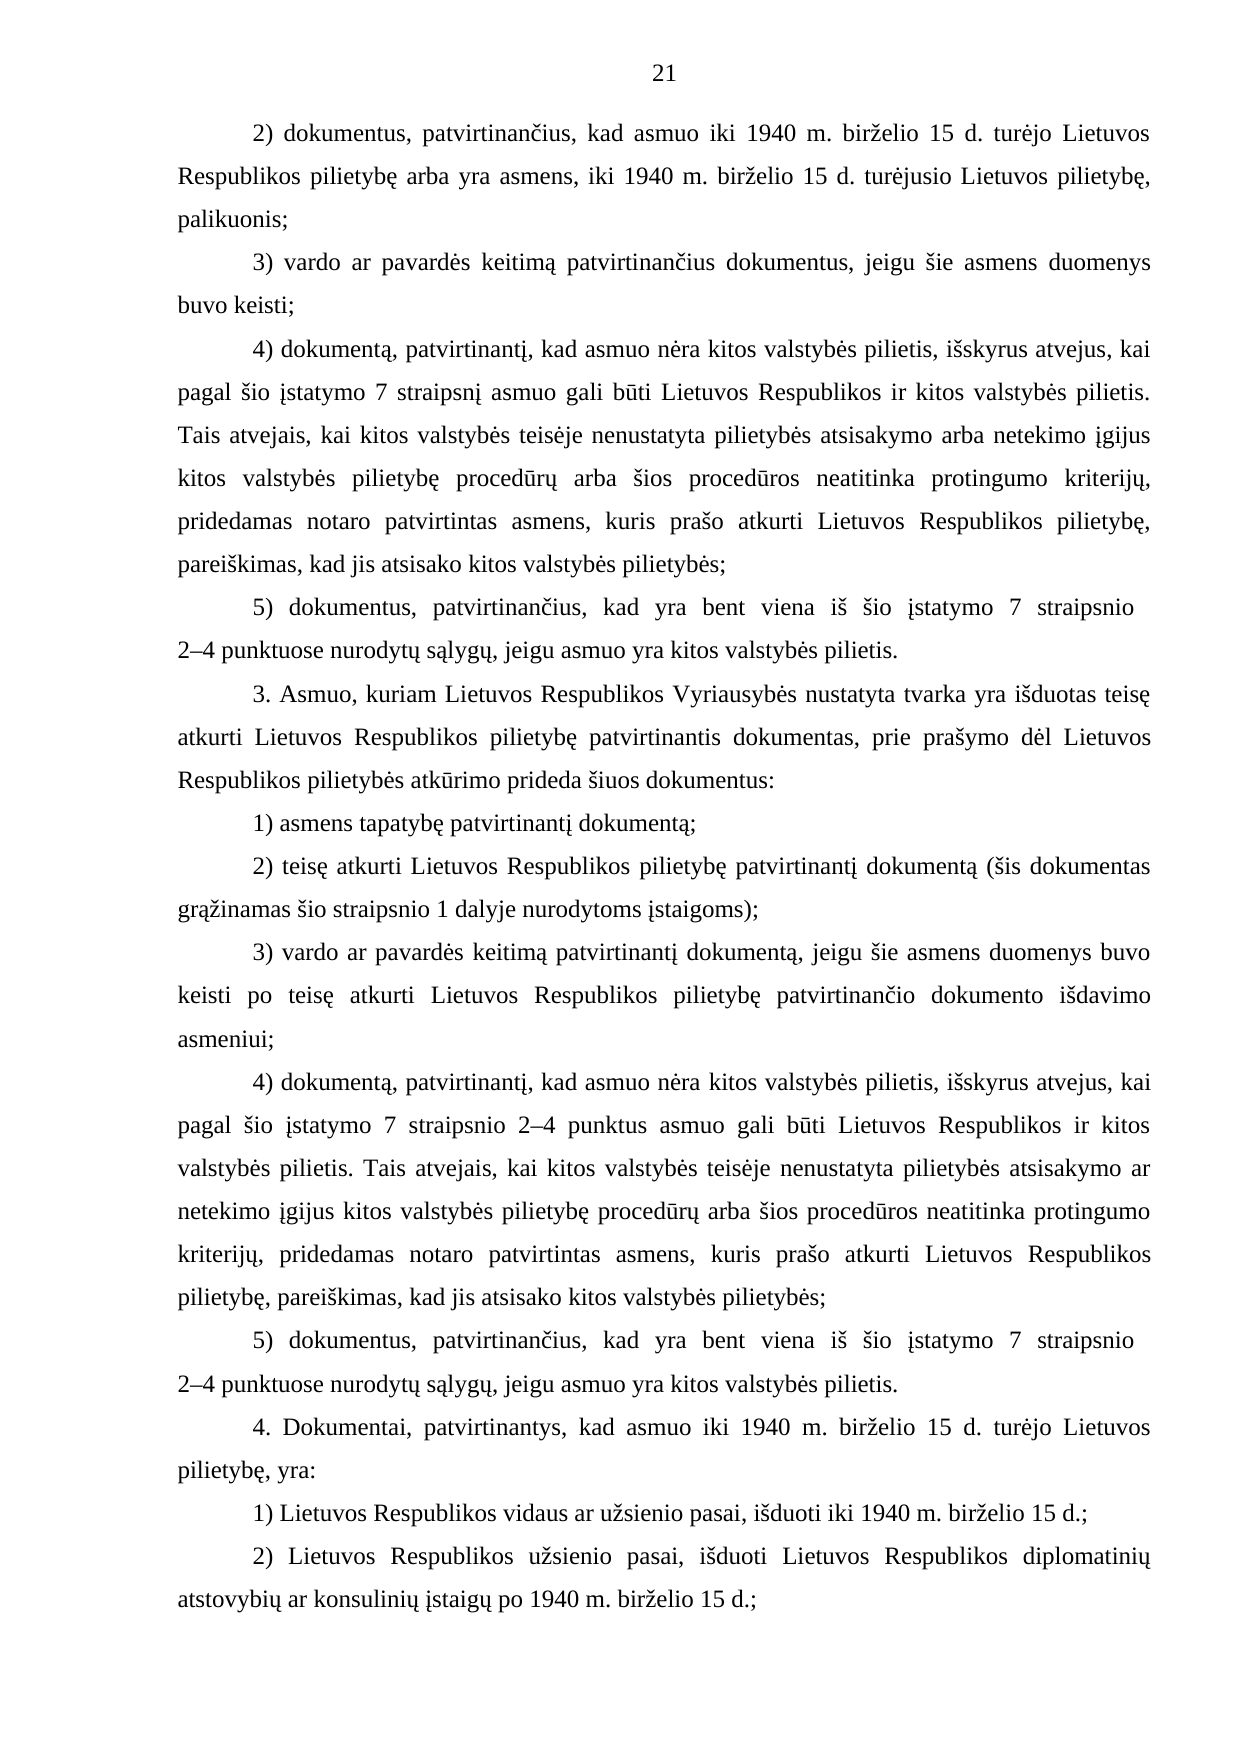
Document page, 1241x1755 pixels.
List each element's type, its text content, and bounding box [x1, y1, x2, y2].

text 4) dokumentą, patvirtinantį, kad asmuo nėra kitos valstybės pilietis, išskyrus atvejus, kai pagal šio įstatymo 7 straipsnį asmuo gali būti Lietuvos Respublikos ir kitos valstybės pilietis. Tais atvejais, kai kitos valstybės teisėje nenustatyta pilietybės atsisakymo arba netekimo įgijus kitos valstybės pilietybę procedūrų arba šios procedūros neatitinka protingumo kriterijų, pridedamas notaro patvirtintas asmens, kuris prašo atkurti Lietuvos Respublikos pilietybę, pareiškimas, kad jis atsisako kitos valstybės pilietybės; [177, 334, 1152, 578]
text 5) dokumentus, patvirtinančius, kad yra bent viena iš šio įstatymo 7 straipsnio 2–4 punktuose nurodytų sąlygų, jeigu asmuo yra kitos valstybės pilietis. [177, 592, 1152, 664]
text 2) Lietuvos Respublikos užsienio pasai, išduoti Lietuvos Respublikos diplomatinių atstovybių ar konsulinių įstaigų po 1940 m. birželio 15 d.; [177, 1541, 1152, 1613]
text 1) Lietuvos Respublikos vidaus ar užsienio pasai, išduoti iki 1940 m. birželio 15 d.; [177, 1498, 1152, 1527]
text 2) teisę atkurti Lietuvos Respublikos pilietybę patvirtinantį dokumentą (šis dokumentas grąžinamas šio straipsnio 1 dalyje nurodytoms įstaigoms); [177, 851, 1152, 923]
text 2) dokumentus, patvirtinančius, kad asmuo iki 1940 m. birželio 15 d. turėjo Lietuvos Respublikos pilietybę arba yra asmens, iki 1940 m. birželio 15 d. turėjusio Lietuvos pilietybę, palikuonis; [177, 118, 1152, 233]
text 3) vardo ar pavardės keitimą patvirtinančius dokumentus, jeigu šie asmens duomenys buvo keisti; [177, 247, 1152, 319]
text 1) asmens tapatybę patvirtinantį dokumentą; [177, 808, 1152, 837]
text 3. Asmuo, kuriam Lietuvos Respublikos Vyriausybės nustatyta tvarka yra išduotas teisę atkurti Lietuvos Respublikos pilietybę patvirtinantis dokumentas, prie prašymo dėl Lietuvos Respublikos pilietybės atkūrimo prideda šiuos dokumentus: [177, 679, 1152, 794]
text 5) dokumentus, patvirtinančius, kad yra bent viena iš šio įstatymo 7 straipsnio 2–4 punktuose nurodytų sąlygų, jeigu asmuo yra kitos valstybės pilietis. [177, 1326, 1152, 1397]
text 4) dokumentą, patvirtinantį, kad asmuo nėra kitos valstybės pilietis, išskyrus atvejus, kai pagal šio įstatymo 7 straipsnio 2–4 punktus asmuo gali būti Lietuvos Respublikos ir kitos valstybės pilietis. Tais atvejais, kai kitos valstybės teisėje nenustatyta pilietybės atsisakymo ar netekimo įgijus kitos valstybės pilietybę procedūrų arba šios procedūros neatitinka protingumo kriterijų, pridedamas notaro patvirtintas asmens, kuris prašo atkurti Lietuvos Respublikos pilietybę, pareiškimas, kad jis atsisako kitos valstybės pilietybės; [177, 1067, 1152, 1311]
text 4. Dokumentai, patvirtinantys, kad asmuo iki 1940 m. birželio 15 d. turėjo Lietuvos pilietybę, yra: [177, 1412, 1152, 1484]
text 3) vardo ar pavardės keitimą patvirtinantį dokumentą, jeigu šie asmens duomenys buvo keisti po teisę atkurti Lietuvos Respublikos pilietybę patvirtinančio dokumento išdavimo asmeniui; [177, 937, 1152, 1052]
